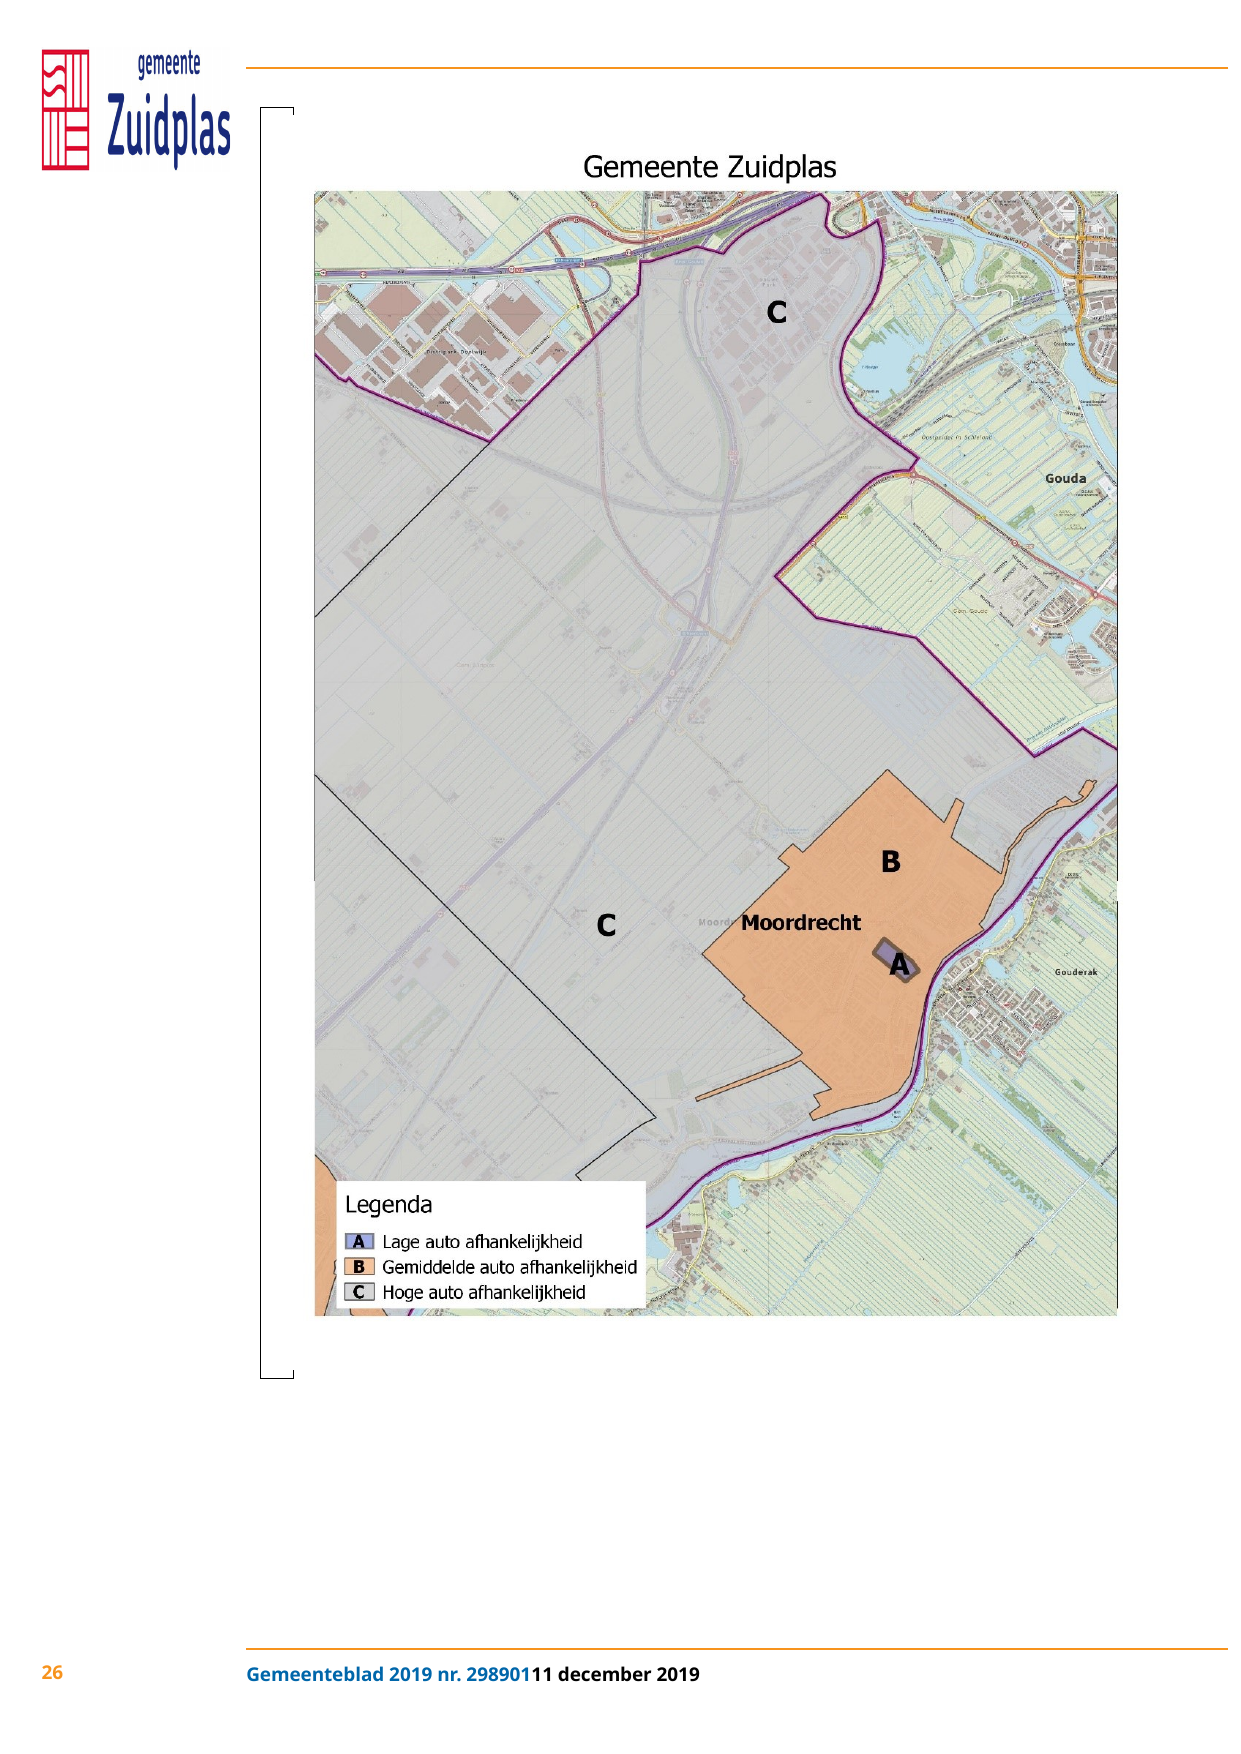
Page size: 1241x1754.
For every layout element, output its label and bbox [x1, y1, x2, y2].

picture [268, 115, 1155, 1370]
picture [41, 47, 231, 172]
